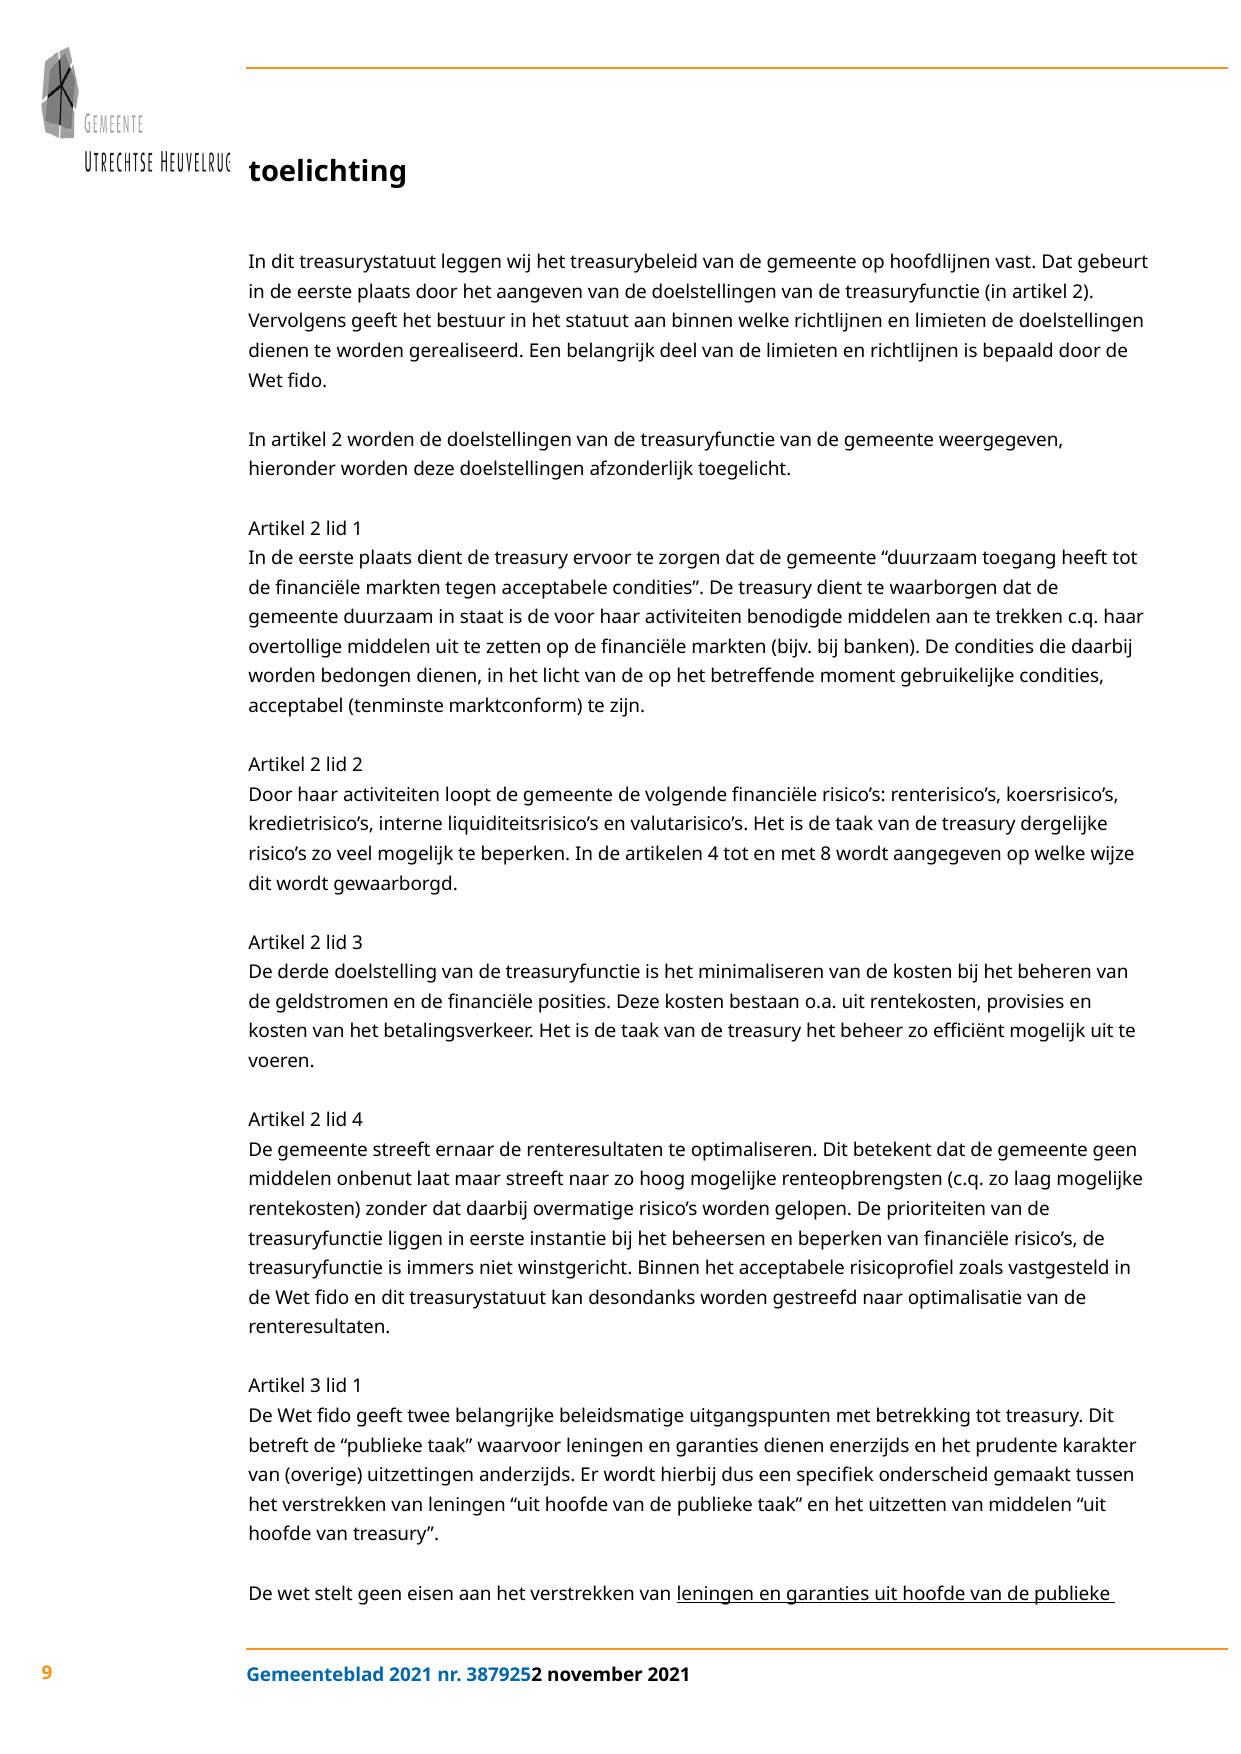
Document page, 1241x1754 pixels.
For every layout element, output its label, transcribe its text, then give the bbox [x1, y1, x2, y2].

text In artikel 2 worden de doelstellingen van de treasuryfunctie van de gemeente weergegeven, hieronder worden deze doelstellingen afzonderlijk toegelicht. [248, 426, 1152, 481]
text De Wet fido geeft twee belangrijke beleidsmatige uitgangspunten met betrekking tot treasury. Dit betreft de “publieke taak” waarvoor leningen en garanties dienen enerzijds en het prudente karakter van (overige) uitzettingen anderzijds. Er wordt hierbij dus een specifiek onderscheid gemaakt tussen het verstrekken van leningen “uit hoofde van de publieke taak” en het uitzetten van middelen “uit hoofde van treasury”. [248, 1402, 1152, 1546]
text In dit treasurystatuut leggen wij het treasurybeleid van de gemeente op hoofdlijnen vast. Dat gebeurt in de eerste plaats door het aangeven van de doelstellingen van de treasuryfunctie (in artikel 2). Vervolgens geeft het bestuur in het statuut aan binnen welke richtlijnen en limieten de doelstellingen dienen te worden gerealiseerd. Een belangrijk deel van de limieten en richtlijnen is bepaald door de Wet fido. [248, 248, 1152, 393]
text Artikel 2 lid 4 [248, 1106, 1152, 1132]
text De derde doelstelling van de treasuryfunctie is het minimaliseren van de kosten bij het beheren van de geldstromen en de financiële posities. Deze kosten bestaan o.a. uit rentekosten, provisies en kosten van het betalingsverkeer. Het is de taak van de treasury het beheer zo efficiënt mogelijk uit te voeren. [248, 958, 1152, 1073]
text toelichting [248, 150, 1152, 190]
picture [41, 47, 231, 172]
text Door haar activiteiten loopt de gemeente de volgende financiële risico’s: renterisico’s, koersrisico’s, kredietrisico’s, interne liquiditeitsrisico’s en valutarisico’s. Het is de taak van de treasury dergelijke risico’s zo veel mogelijk te beperken. In de artikelen 4 tot en met 8 wordt aangegeven op welke wijze dit wordt gewaarborgd. [248, 781, 1152, 896]
text Artikel 2 lid 2 [248, 751, 1152, 777]
text De wet stelt geen eisen aan het verstrekken van leningen en garanties uit hoofde van de publieke [248, 1580, 1152, 1606]
text De gemeente streeft ernaar de renteresultaten te optimaliseren. Dit betekent dat de gemeente geen middelen onbenut laat maar streeft naar zo hoog mogelijke renteopbrengsten (c.q. zo laag mogelijke rentekosten) zonder dat daarbij overmatige risico’s worden gelopen. De prioriteiten van de treasuryfunctie liggen in eerste instantie bij het beheersen en beperken van financiële risico’s, de treasuryfunctie is immers niet winstgericht. Binnen het acceptabele risicoprofiel zoals vastgesteld in de Wet fido en dit treasurystatuut kan desondanks worden gestreefd naar optimalisatie van de renteresultaten. [248, 1136, 1152, 1339]
text Artikel 2 lid 1 [248, 515, 1152, 541]
text Artikel 2 lid 3 [248, 929, 1152, 955]
text In de eerste plaats dient de treasury ervoor te zorgen dat de gemeente “duurzaam toegang heeft tot de financiële markten tegen acceptabele condities”. De treasury dient te waarborgen dat de gemeente duurzaam in staat is de voor haar activiteiten benodigde middelen aan te trekken c.q. haar overtollige middelen uit te zetten op de financiële markten (bijv. bij banken). De condities die daarbij worden bedongen dienen, in het licht van de op het betreffende moment gebruikelijke condities, acceptabel (tenminste marktconform) te zijn. [248, 544, 1152, 718]
text Artikel 3 lid 1 [248, 1373, 1152, 1398]
